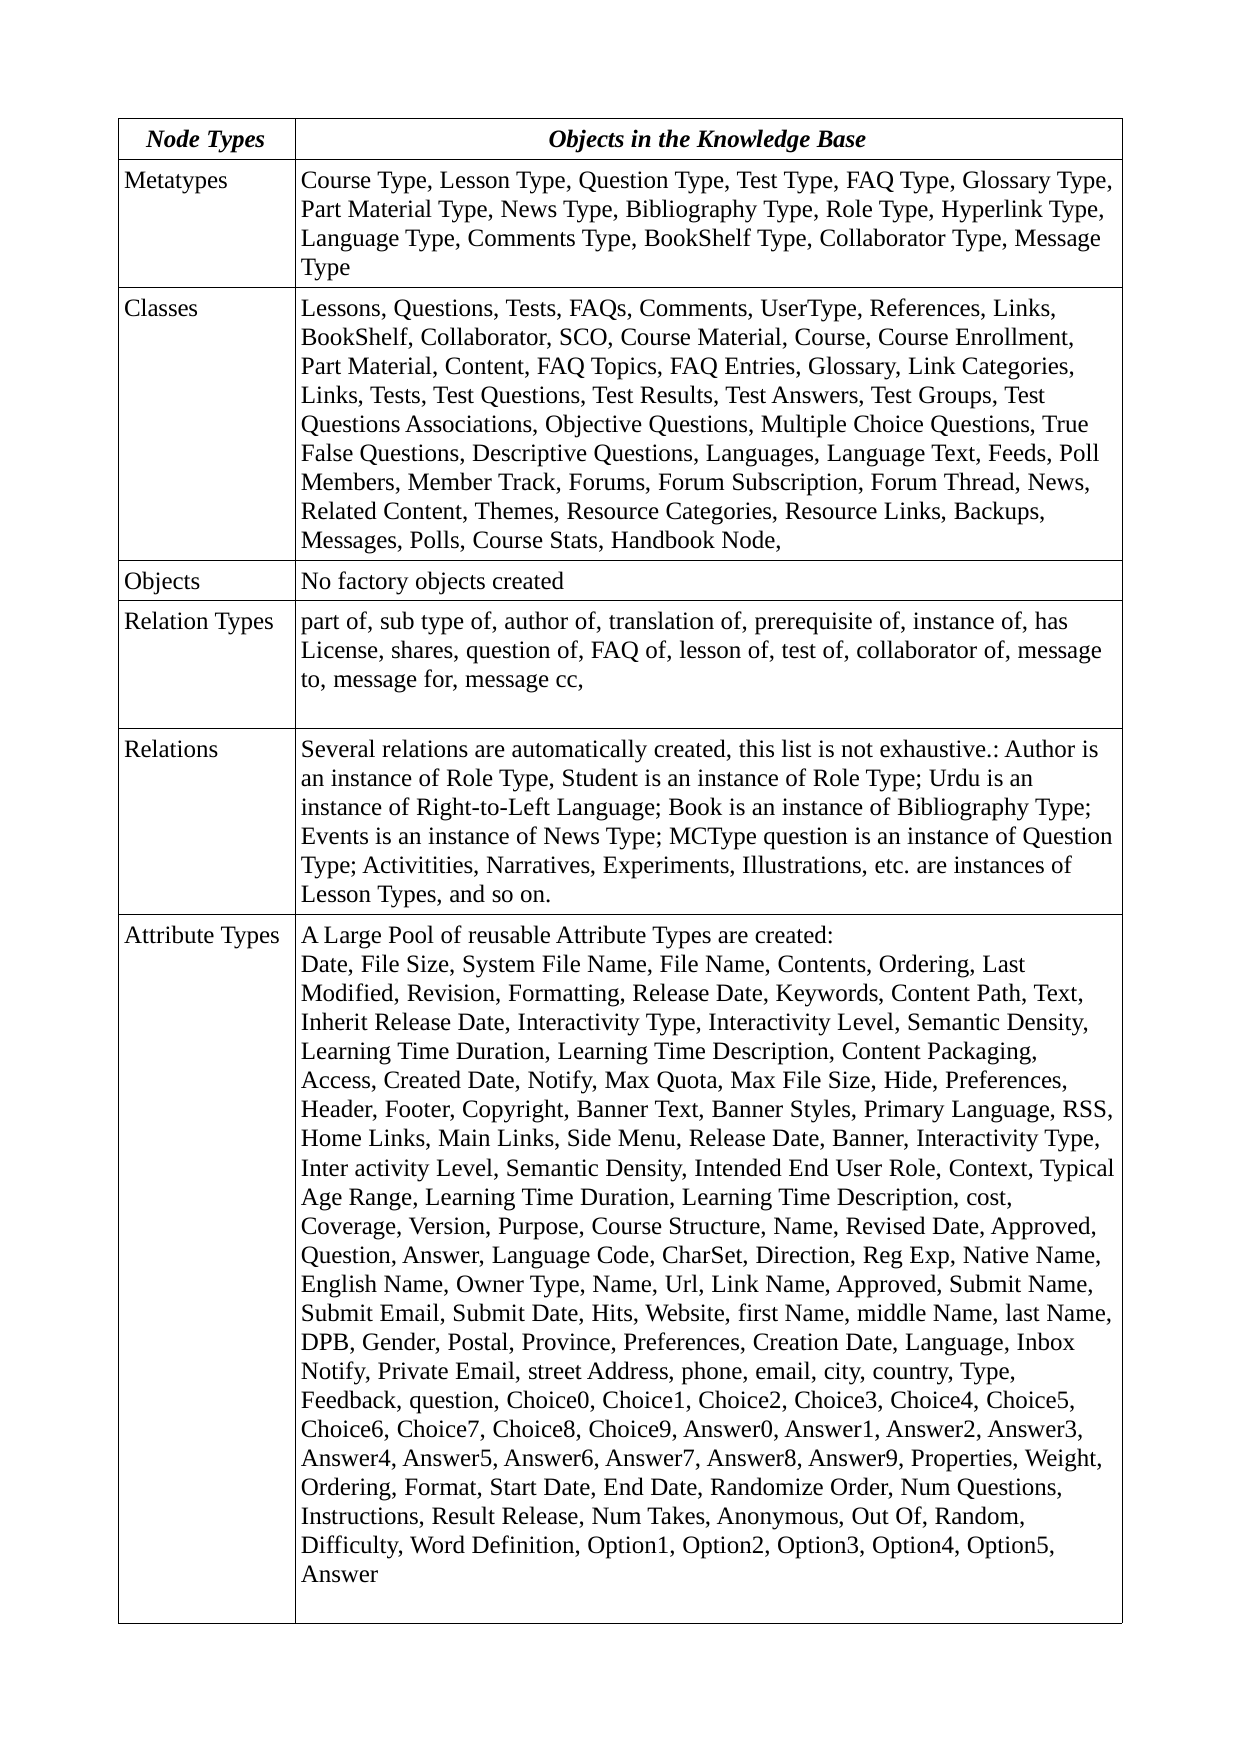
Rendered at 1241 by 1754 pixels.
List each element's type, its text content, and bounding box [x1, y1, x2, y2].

table_cell Relation Types [119, 601, 295, 728]
table_cell No factory objects created [296, 561, 1122, 600]
table_cell Course Type, Lesson Type, Question Type, Test Type, FAQ Type, Glossary Type, Part Material Type, News Type, Bibliography Type, Role Type, Hyperlink Type, Language Type, Comments Type, BookShelf Type, Collaborator Type, Message Type [296, 160, 1122, 287]
table_cell Classes [119, 288, 295, 560]
table_cell Lessons, Questions, Tests, FAQs, Comments, UserType, References, Links, BookShelf, Collaborator, SCO, Course Material, Course, Course Enrollment, Part Material, Content, FAQ Topics, FAQ Entries, Glossary, Link Categories, Links, Tests, Test Questions, Test Results, Test Answers, Test Groups, Test Questions Associations, Objective Questions, Multiple Choice Questions, True False Questions, Descriptive Questions, Languages, Language Text, Feeds, Poll Members, Member Track, Forums, Forum Subscription, Forum Thread, News, Related Content, Themes, Resource Categories, Resource Links, Backups, Messages, Polls, Course Stats, Handbook Node, [296, 288, 1122, 560]
table_cell Attribute Types [119, 915, 295, 1623]
table_cell Metatypes [119, 160, 295, 287]
table_header Objects in the Knowledge Base [296, 119, 1122, 159]
table_cell part of, sub type of, author of, translation of, prerequisite of, instance of, has License, shares, question of, FAQ of, lesson of, test of, collaborator of, message to, message for, message cc, [296, 601, 1122, 728]
table_cell A Large Pool of reusable Attribute Types are created: Date, File Size, System File Name, File Name, Contents, Ordering, Last Modified, Revision, Formatting, Release Date, Keywords, Content Path, Text, Inherit Release Date, Interactivity Type, Interactivity Level, Semantic Density, Learning Time Duration, Learning Time Description, Content Packaging, Access, Created Date, Notify, Max Quota, Max File Size, Hide, Preferences, Header, Footer, Copyright, Banner Text, Banner Styles, Primary Language, RSS, Home Links, Main Links, Side Menu, Release Date, Banner, Interactivity Type, Inter activity Level, Semantic Density, Intended End User Role, Context, Typical Age Range, Learning Time Duration, Learning Time Description, cost, Coverage, Version, Purpose, Course Structure, Name, Revised Date, Approved, Question, Answer, Language Code, CharSet, Direction, Reg Exp, Native Name, English Name, Owner Type, Name, Url, Link Name, Approved, Submit Name, Submit Email, Submit Date, Hits, Website, first Name, middle Name, last Name, DPB, Gender, Postal, Province, Preferences, Creation Date, Language, Inbox Notify, Private Email, street Address, phone, email, city, country, Type, Feedback, question, Choice0, Choice1, Choice2, Choice3, Choice4, Choice5, Choice6, Choice7, Choice8, Choice9, Answer0, Answer1, Answer2, Answer3, Answer4, Answer5, Answer6, Answer7, Answer8, Answer9, Properties, Weight, Ordering, Format, Start Date, End Date, Randomize Order, Num Questions, Instructions, Result Release, Num Takes, Anonymous, Out Of, Random, Difficulty, Word Definition, Option1, Option2, Option3, Option4, Option5, Answer [296, 915, 1122, 1623]
table_cell Objects [119, 561, 295, 600]
table_cell Several relations are automatically created, this list is not exhaustive.: Author is an instance of Role Type, Student is an instance of Role Type; Urdu is an instance of Right-to-Left Language; Book is an instance of Bibliography Type; Events is an instance of News Type; MCType question is an instance of Question Type; Activitities, Narratives, Experiments, Illustrations, etc. are instances of Lesson Types, and so on. [296, 729, 1122, 914]
table_header Node Types [119, 119, 295, 159]
table_cell Relations [119, 729, 295, 914]
